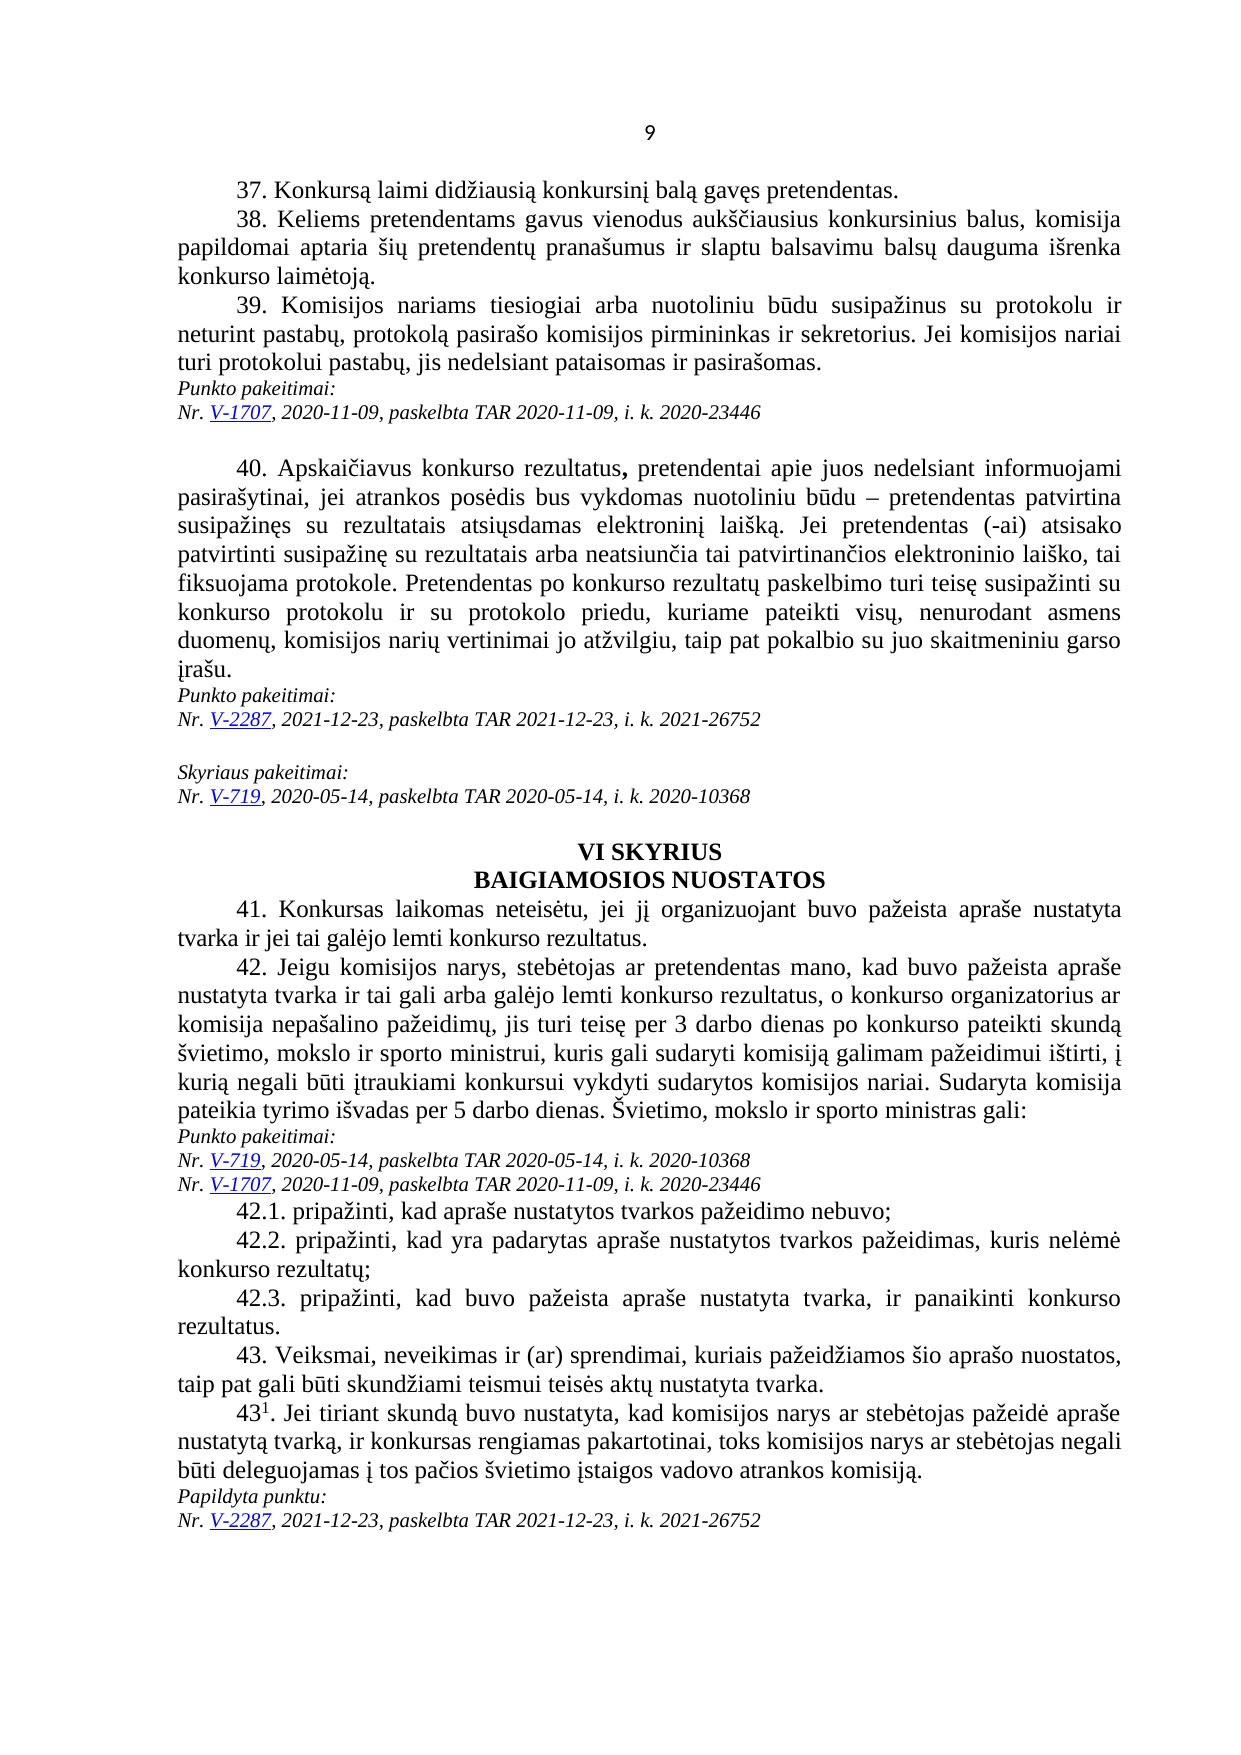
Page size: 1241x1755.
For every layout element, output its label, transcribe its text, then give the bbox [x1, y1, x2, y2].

text Nr. V-2287, 2021-12-23, paskelbta TAR 2021-12-23, i. k. 2021-26752 [177, 1508, 1122, 1532]
text 41. Konkursas laikomas neteisėtu, jei jį organizuojant buvo pažeista apraše nustatyta tvarka ir jei tai galėjo lemti konkurso rezultatus. [177, 894, 1122, 952]
text Punkto pakeitimai: [177, 1124, 1122, 1148]
text 37. Konkursą laimi didžiausią konkursinį balą gavęs pretendentas. [177, 175, 1122, 204]
text BAIGIAMOSIOS NUOSTATOS [177, 866, 1122, 894]
text VI SKYRIUS [177, 837, 1122, 866]
text Nr. V-2287, 2021-12-23, paskelbta TAR 2021-12-23, i. k. 2021-26752 [177, 707, 1122, 731]
text 42.3. pripažinti, kad buvo pažeista apraše nustatyta tvarka, ir panaikinti konkurso rezultatus. [177, 1283, 1122, 1340]
text 39. Komisijos nariams tiesiogiai arba nuotoliniu būdu susipažinus su protokolu ir neturint pastabų, protokolą pasirašo komisijos pirmininkas ir sekretorius. Jei komisijos nariai turi protokolui pastabų, jis nedelsiant pataisomas ir pasirašomas. [177, 290, 1122, 376]
text Skyriaus pakeitimai: [177, 760, 1122, 784]
text Punkto pakeitimai: [177, 376, 1122, 400]
text 43. Veiksmai, neveikimas ir (ar) sprendimai, kuriais pažeidžiamos šio aprašo nuostatos, taip pat gali būti skundžiami teismui teisės aktų nustatyta tvarka. [177, 1340, 1122, 1398]
text Nr. V-1707, 2020-11-09, paskelbta TAR 2020-11-09, i. k. 2020-23446 [177, 400, 1122, 424]
text 40. Apskaičiavus konkurso rezultatus, pretendentai apie juos nedelsiant informuojami pasirašytinai, jei atrankos posėdis bus vykdomas nuotoliniu būdu – pretendentas patvirtina susipažinęs su rezultatais atsiųsdamas elektroninį laišką. Jei pretendentas (-ai) atsisako patvirtinti susipažinę su rezultatais arba neatsiunčia tai patvirtinančios elektroninio laiško, tai fiksuojama protokole. Pretendentas po konkurso rezultatų paskelbimo turi teisę susipažinti su konkurso protokolu ir su protokolo priedu, kuriame pateikti visų, nenurodant asmens duomenų, komisijos narių vertinimai jo atžvilgiu, taip pat pokalbio su juo skaitmeniniu garso įrašu. [177, 453, 1122, 683]
text 42. Jeigu komisijos narys, stebėtojas ar pretendentas mano, kad buvo pažeista apraše nustatyta tvarka ir tai gali arba galėjo lemti konkurso rezultatus, o konkurso organizatorius ar komisija nepašalino pažeidimų, jis turi teisę per 3 darbo dienas po konkurso pateikti skundą švietimo, mokslo ir sporto ministrui, kuris gali sudaryti komisiją galimam pažeidimui ištirti, į kurią negali būti įtraukiami konkursui vykdyti sudarytos komisijos nariai. Sudaryta komisija pateikia tyrimo išvadas per 5 darbo dienas. Švietimo, mokslo ir sporto ministras gali: [177, 952, 1122, 1124]
text Punkto pakeitimai: [177, 683, 1122, 707]
text 42.1. pripažinti, kad apraše nustatytos tvarkos pažeidimo nebuvo; [177, 1196, 1122, 1225]
text 38. Keliems pretendentams gavus vienodus aukščiausius konkursinius balus, komisija papildomai aptaria šių pretendentų pranašumus ir slaptu balsavimu balsų dauguma išrenka konkurso laimėtoją. [177, 204, 1122, 290]
text 431. Jei tiriant skundą buvo nustatyta, kad komisijos narys ar stebėtojas pažeidė apraše nustatytą tvarką, ir konkursas rengiamas pakartotinai, toks komisijos narys ar stebėtojas negali būti deleguojamas į tos pačios švietimo įstaigos vadovo atrankos komisiją. [177, 1398, 1122, 1484]
text 42.2. pripažinti, kad yra padarytas apraše nustatytos tvarkos pažeidimas, kuris nelėmė konkurso rezultatų; [177, 1225, 1122, 1283]
text Nr. V-719, 2020-05-14, paskelbta TAR 2020-05-14, i. k. 2020-10368 [177, 1148, 1122, 1172]
text Nr. V-1707, 2020-11-09, paskelbta TAR 2020-11-09, i. k. 2020-23446 [177, 1172, 1122, 1196]
text Nr. V-719, 2020-05-14, paskelbta TAR 2020-05-14, i. k. 2020-10368 [177, 784, 1122, 808]
text Papildyta punktu: [177, 1484, 1122, 1508]
